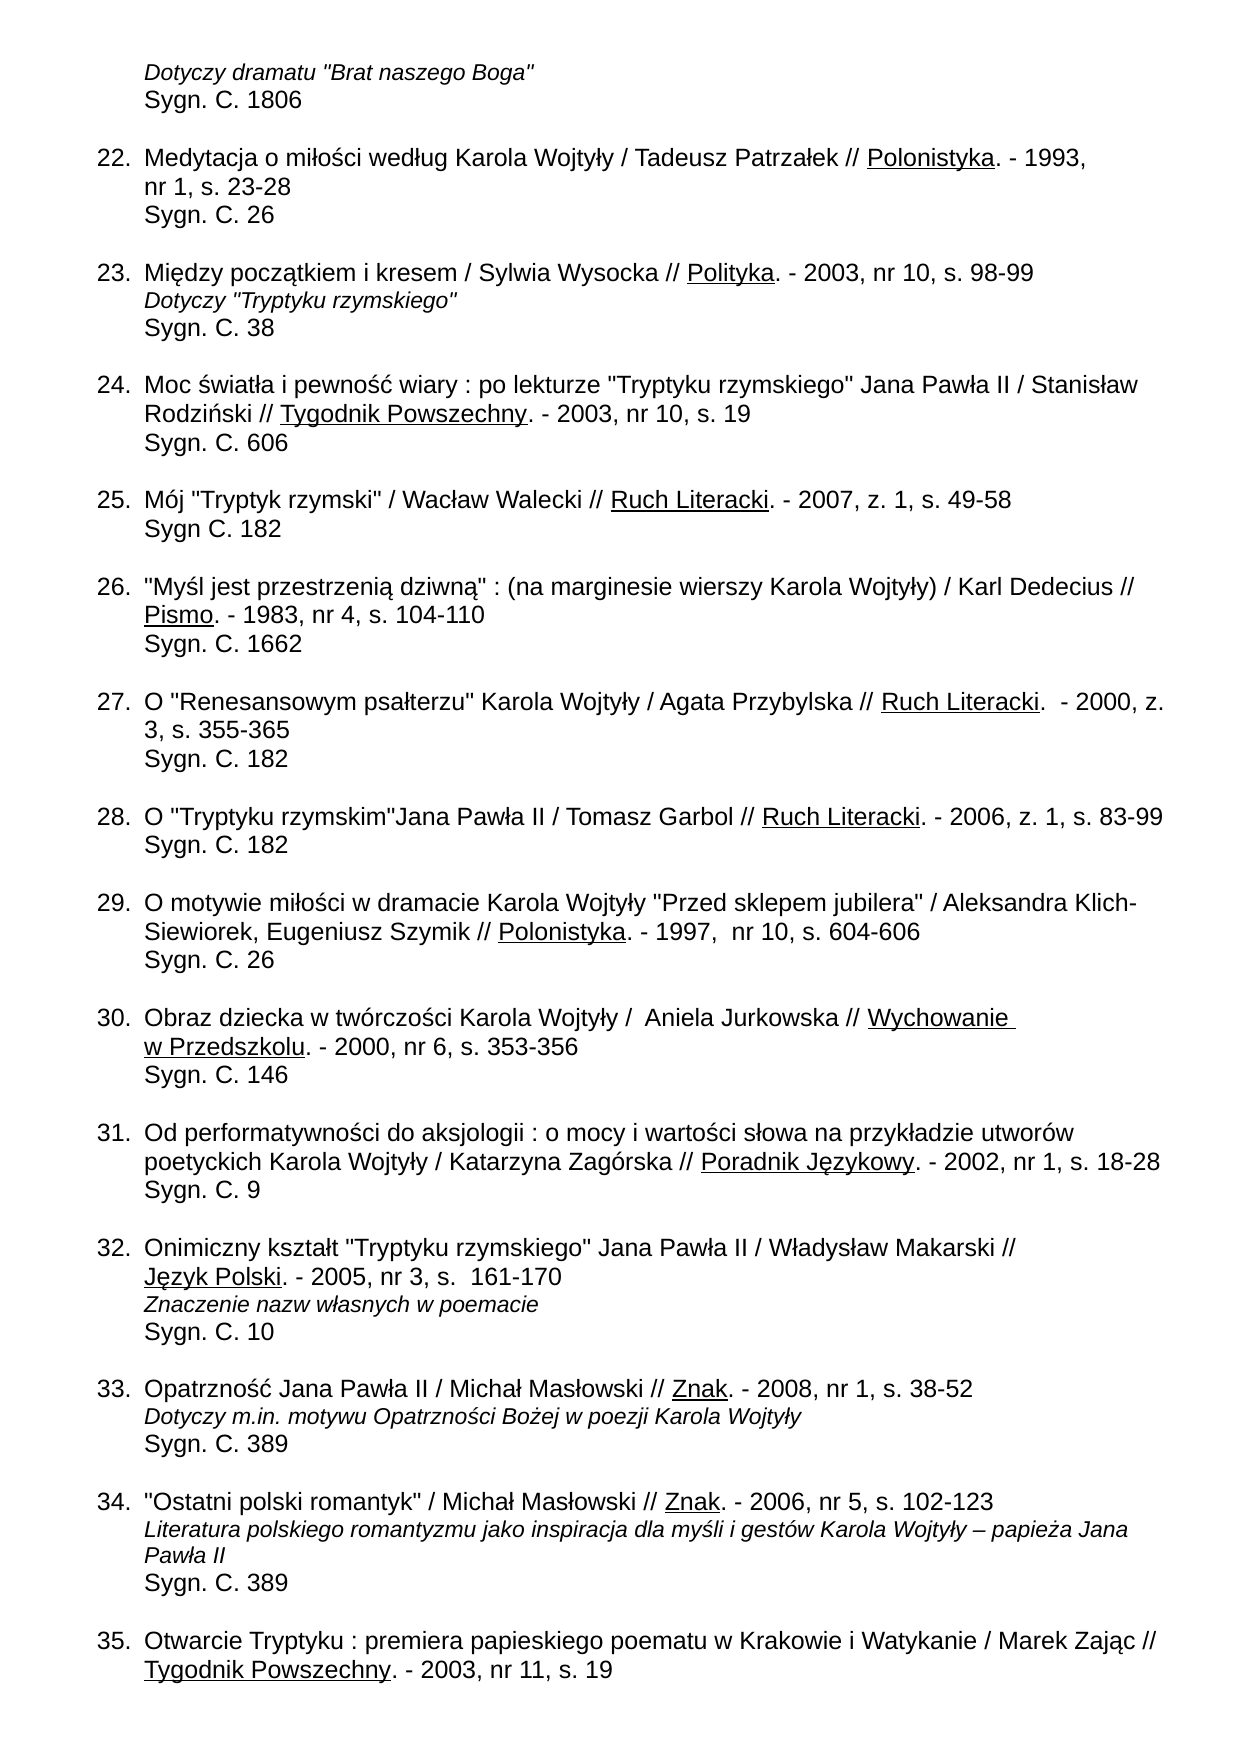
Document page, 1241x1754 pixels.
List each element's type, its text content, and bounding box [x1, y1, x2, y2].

list Medytacja o miłości według Karola Wojtyły / Tadeusz Patrzałek // Polonistyka. - 1993, nr 1, s. 23-28 Sygn. C. 26 [97, 143, 1181, 258]
list "Myśl jest przestrzenią dziwną" : (na marginesie wierszy Karola Wojtyły) / Karl Dedecius // Pismo. - 1983, nr 4, s. 104-110 Sygn. C. 1662 [97, 572, 1181, 687]
list O "Tryptyku rzymskim"Jana Pawła II / Tomasz Garbol // Ruch Literacki. - 2006, z. 1, s. 83-99 Sygn. C. 182 [97, 802, 1181, 888]
list Od performatywności do aksjologii : o mocy i wartości słowa na przykładzie utworów poetyckich Karola Wojtyły / Katarzyna Zagórska // Poradnik Językowy. - 2002, nr 1, s. 18-28 Sygn. C. 9 [97, 1118, 1181, 1233]
list Moc światła i pewność wiary : po lekturze "Tryptyku rzymskiego" Jana Pawła II / Stanisław Rodziński // Tygodnik Powszechny. - 2003, nr 10, s. 19 Sygn. C. 606 [97, 371, 1181, 486]
list Mój "Tryptyk rzymski" / Wacław Walecki // Ruch Literacki. - 2007, z. 1, s. 49-58 Sygn C. 182 [97, 486, 1181, 572]
list O motywie miłości w dramacie Karola Wojtyły "Przed sklepem jubilera" / Aleksandra Klich-Siewiorek, Eugeniusz Szymik // Polonistyka. - 1997, nr 10, s. 604-606 Sygn. C. 26 [97, 888, 1181, 1003]
list Dotyczy dramatu "Brat naszego Boga" Sygn. C. 1806 [97, 59, 1181, 143]
list O "Renesansowym psałterzu" Karola Wojtyły / Agata Przybylska // Ruch Literacki. - 2000, z. 3, s. 355-365 Sygn. C. 182 [97, 687, 1181, 802]
list Onimiczny kształt "Tryptyku rzymskiego" Jana Pawła II / Władysław Makarski // Język Polski. - 2005, nr 3, s. 161-170 Znaczenie nazw własnych w poemacie Sygn. C. 10 [97, 1233, 1181, 1374]
list "Ostatni polski romantyk" / Michał Masłowski // Znak. - 2006, nr 5, s. 102-123 Literatura polskiego romantyzmu jako inspiracja dla myśli i gestów Karola Wojtyły – papieża Jana Pawła II Sygn. C. 389 [97, 1487, 1181, 1626]
list Otwarcie Tryptyku : premiera papieskiego poematu w Krakowie i Watykanie / Marek Zając // Tygodnik Powszechny. - 2003, nr 11, s. 19 [97, 1626, 1181, 1683]
list Opatrzność Jana Pawła II / Michał Masłowski // Znak. - 2008, nr 1, s. 38-52 Dotyczy m.in. motywu Opatrzności Bożej w poezji Karola Wojtyły Sygn. C. 389 [97, 1374, 1181, 1487]
list Między początkiem i kresem / Sylwia Wysocka // Polityka. - 2003, nr 10, s. 98-99 Dotyczy "Tryptyku rzymskiego" Sygn. C. 38 [97, 258, 1181, 371]
list Obraz dziecka w twórczości Karola Wojtyły / Aniela Jurkowska // Wychowanie w Przedszkolu. - 2000, nr 6, s. 353-356 Sygn. C. 146 [97, 1003, 1181, 1118]
